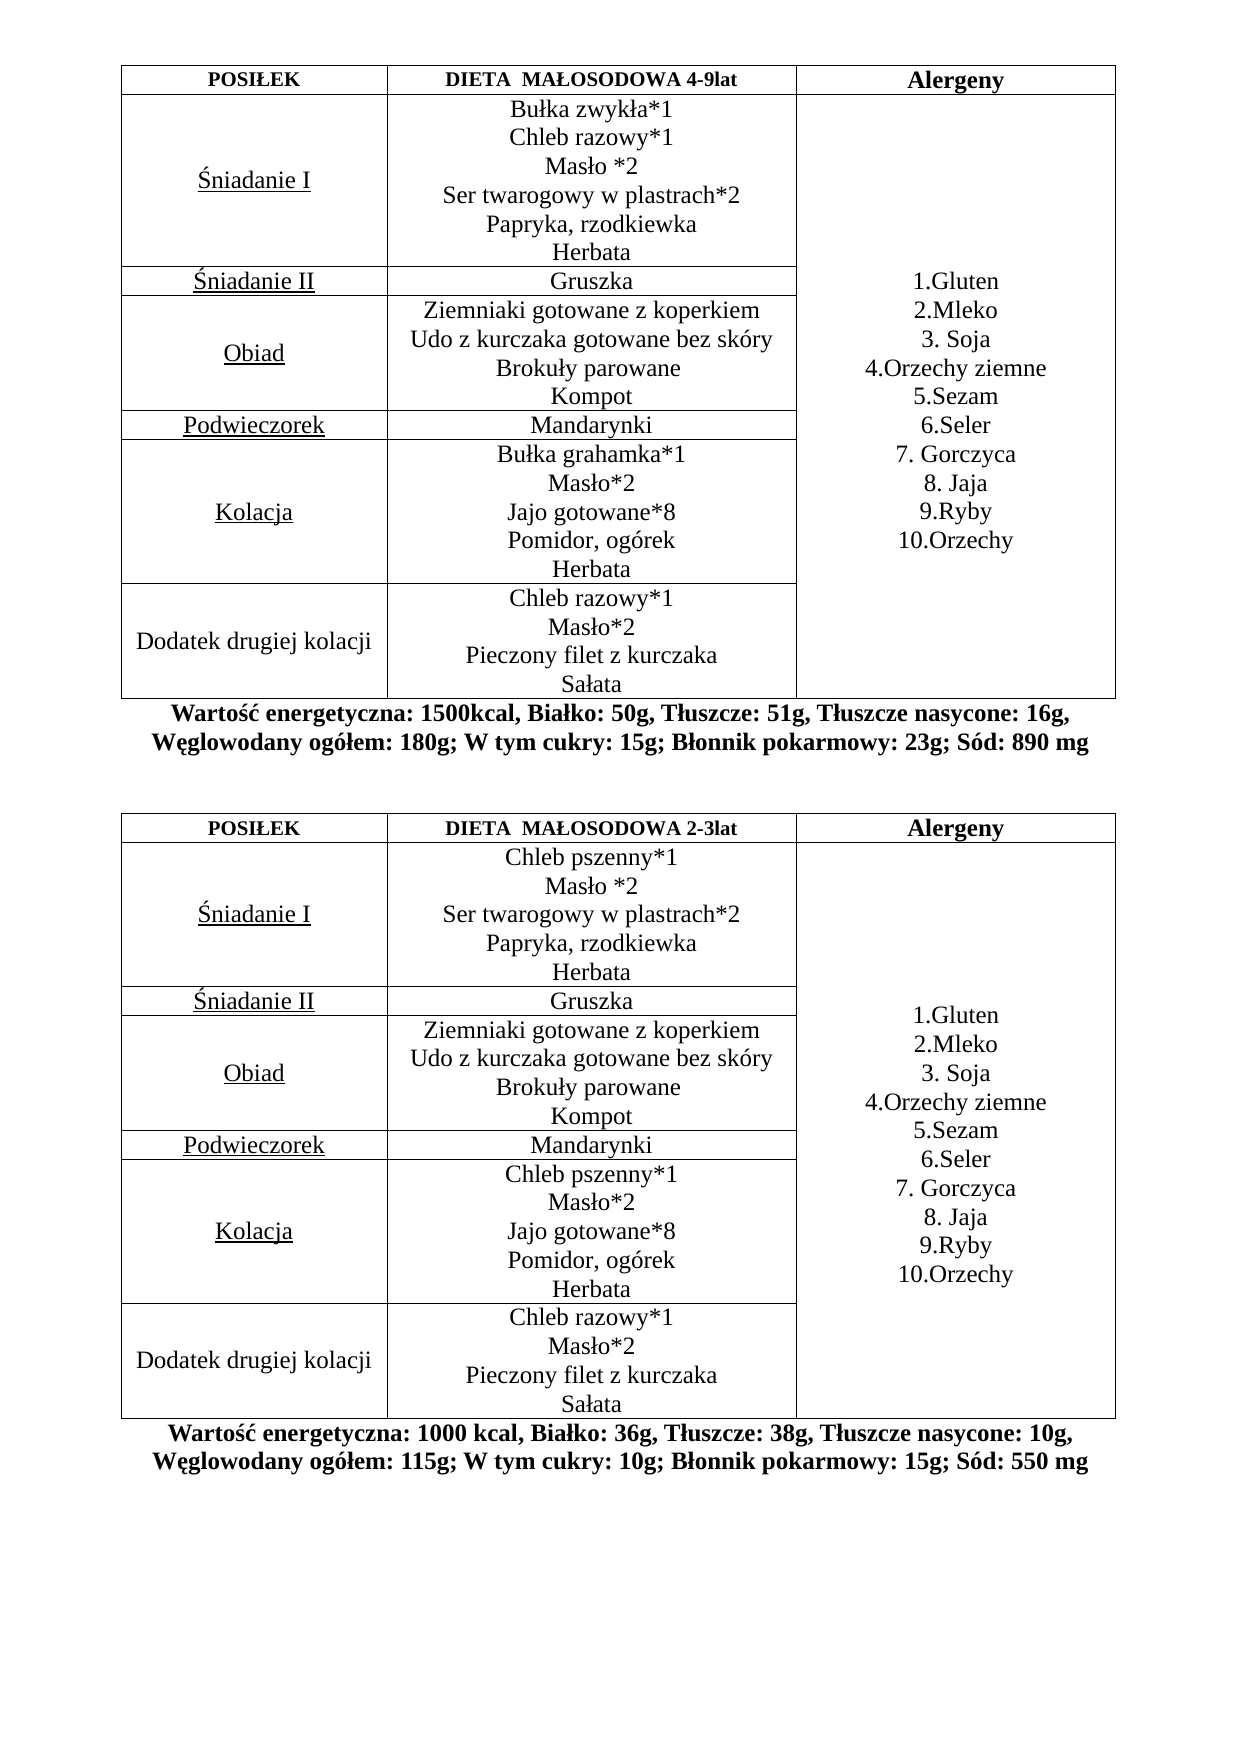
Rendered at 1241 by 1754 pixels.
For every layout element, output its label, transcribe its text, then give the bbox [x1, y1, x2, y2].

table_cell Śniadanie II [122, 267, 387, 295]
table_cell Ziemniaki gotowane z koperkiem Udo z kurczaka gotowane bez skóry Brokuły parowane Kompot [388, 296, 796, 410]
table_cell Dodatek drugiej kolacji [122, 584, 387, 698]
table_cell Dodatek drugiej kolacji [122, 1304, 387, 1417]
table_cell Gruszka [388, 987, 796, 1014]
table_cell Mandarynki [388, 1131, 796, 1158]
table_header Alergeny [797, 66, 1115, 93]
table_cell Chleb pszenny*1 Masło *2 Ser twarogowy w plastrach*2 Papryka, rzodkiewka Herbata [388, 843, 796, 986]
table_cell Chleb pszenny*1 Masło*2 Jajo gotowane*8 Pomidor, ogórek Herbata [388, 1160, 796, 1302]
table_cell Śniadanie II [122, 987, 387, 1014]
table_cell Obiad [122, 296, 387, 410]
table_cell Kolacja [122, 440, 387, 583]
table_cell Gruszka [388, 267, 796, 295]
table_cell Śniadanie I [122, 843, 387, 986]
table_cell Bułka grahamka*1 Masło*2 Jajo gotowane*8 Pomidor, ogórek Herbata [388, 440, 796, 583]
table_cell Podwieczorek [122, 411, 387, 439]
table_header Alergeny [797, 814, 1115, 842]
table_header DIETA MAŁOSODOWA 2-3lat [388, 814, 796, 842]
table_cell 1.Gluten 2.Mleko 3. Soja 4.Orzechy ziemne 5.Sezam 6.Seler 7. Gorczyca 8. Jaja 9.Ryby 10.Orzechy [797, 843, 1115, 1417]
table_cell Podwieczorek [122, 1131, 387, 1158]
text Wartość energetyczna: 1000 kcal, Białko: 36g, Tłuszcze: 38g, Tłuszcze nasycone: 10g, Węglowodany ogółem: 115g; W tym cukry: 10g; Błonnik pokarmowy: 15g; Sód: 550 mg [118, 1418, 1122, 1475]
table_header DIETA MAŁOSODOWA 4-9lat [388, 66, 796, 93]
table_cell Chleb razowy*1 Masło*2 Pieczony filet z kurczaka Sałata [388, 1304, 796, 1417]
table_header POSIŁEK [122, 66, 387, 93]
text Wartość energetyczna: 1500kcal, Białko: 50g, Tłuszcze: 51g, Tłuszcze nasycone: 16g, Węglowodany ogółem: 180g; W tym cukry: 15g; Błonnik pokarmowy: 23g; Sód: 890 mg [118, 698, 1122, 756]
table_cell Kolacja [122, 1160, 387, 1302]
table_cell Mandarynki [388, 411, 796, 439]
table_cell Bułka zwykła*1 Chleb razowy*1 Masło *2 Ser twarogowy w plastrach*2 Papryka, rzodkiewka Herbata [388, 95, 796, 266]
table_cell Chleb razowy*1 Masło*2 Pieczony filet z kurczaka Sałata [388, 584, 796, 698]
table_header POSIŁEK [122, 814, 387, 842]
table_cell 1.Gluten 2.Mleko 3. Soja 4.Orzechy ziemne 5.Sezam 6.Seler 7. Gorczyca 8. Jaja 9.Ryby 10.Orzechy [797, 95, 1115, 698]
table_cell Śniadanie I [122, 95, 387, 266]
table_cell Obiad [122, 1016, 387, 1130]
table_cell Ziemniaki gotowane z koperkiem Udo z kurczaka gotowane bez skóry Brokuły parowane Kompot [388, 1016, 796, 1130]
